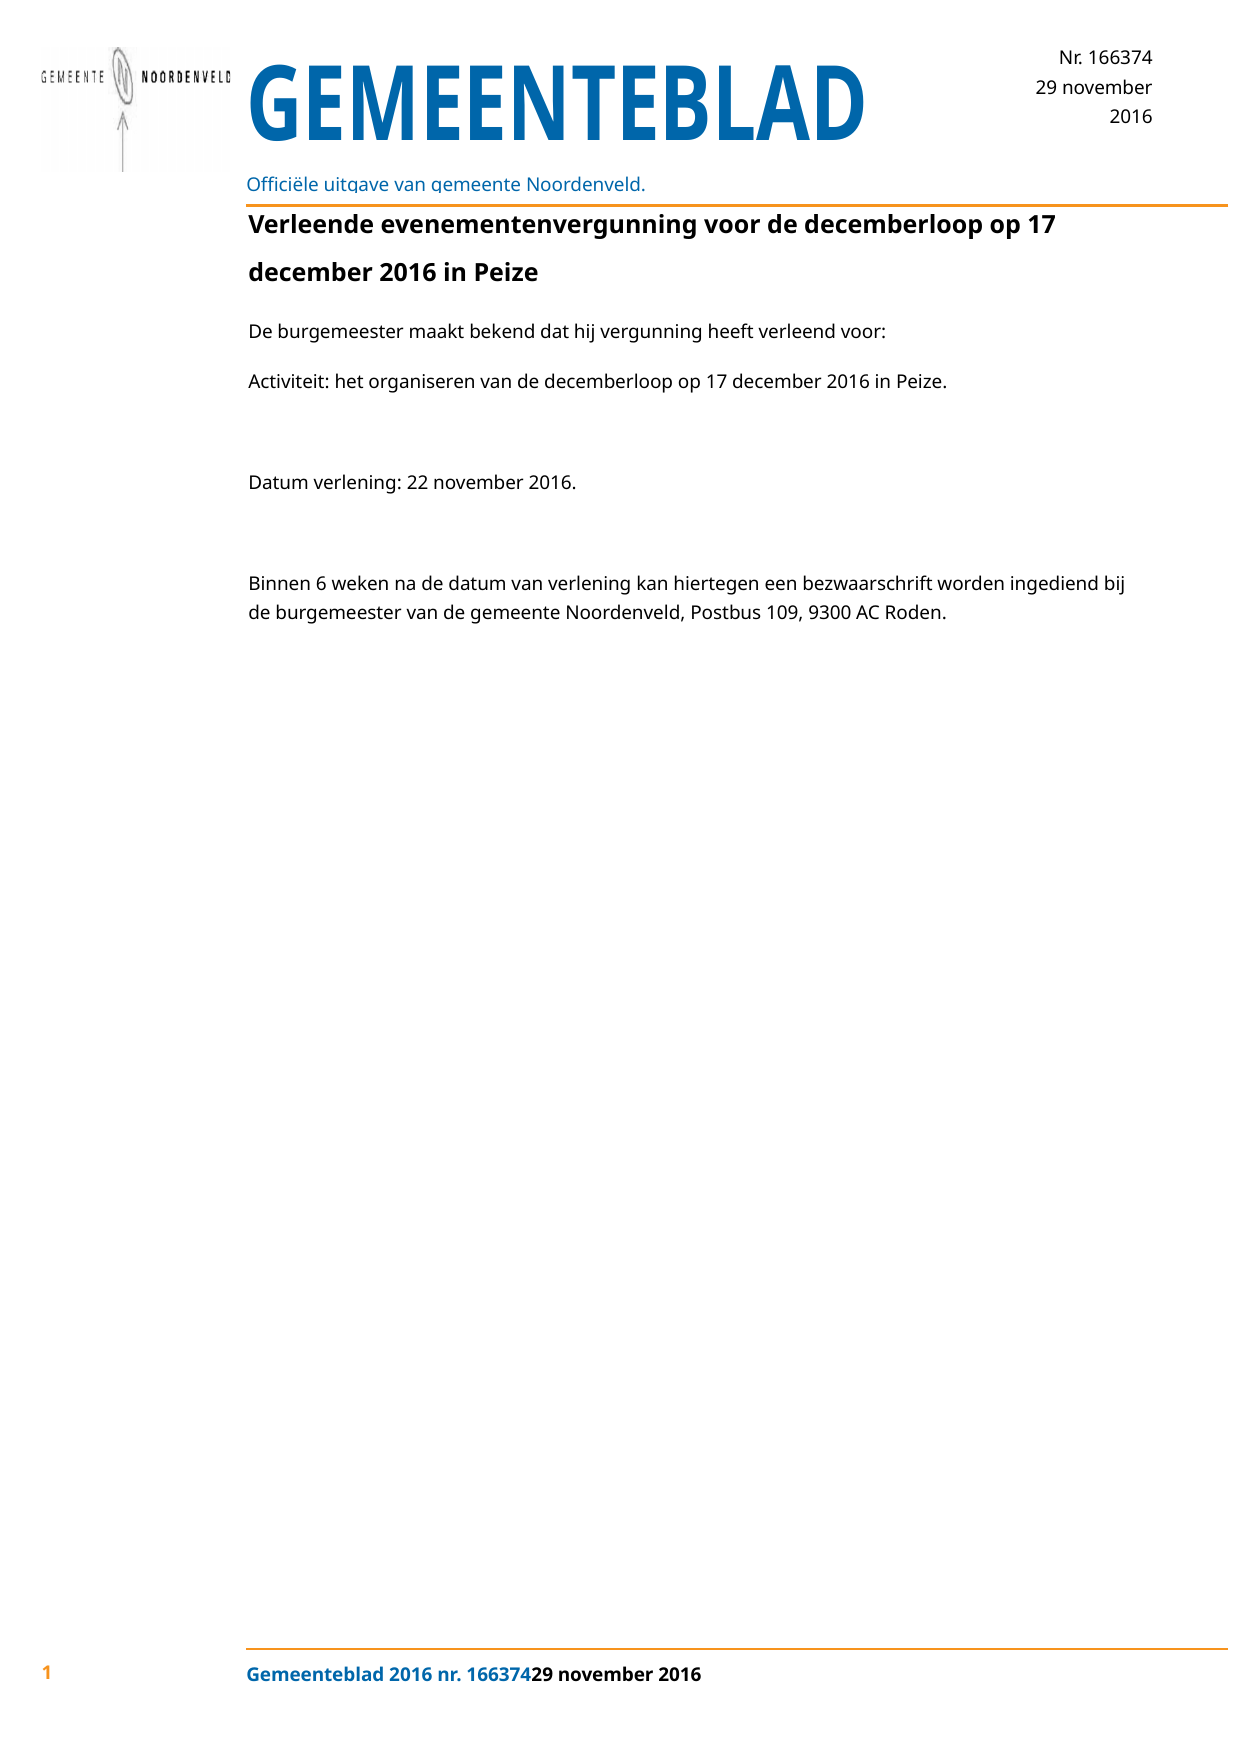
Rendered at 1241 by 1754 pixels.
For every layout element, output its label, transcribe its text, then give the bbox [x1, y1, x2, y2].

text Datum verlening: 22 november 2016. [248, 469, 1152, 495]
picture [41, 47, 231, 172]
text Binnen 6 weken na de datum van verlening kan hiertegen een bezwaarschrift worden ingediend bij de burgemeester van de gemeente Noordenveld, Postbus 109, 9300 AC Roden. [248, 570, 1152, 625]
text Activiteit: het organiseren van de decemberloop op 17 december 2016 in Peize. [248, 368, 1152, 394]
text De burgemeester maakt bekend dat hij vergunning heeft verleend voor: [248, 318, 1152, 344]
text Verleende evenementenvergunning voor de decemberloop op 17 december 2016 in Peize [248, 207, 1152, 288]
